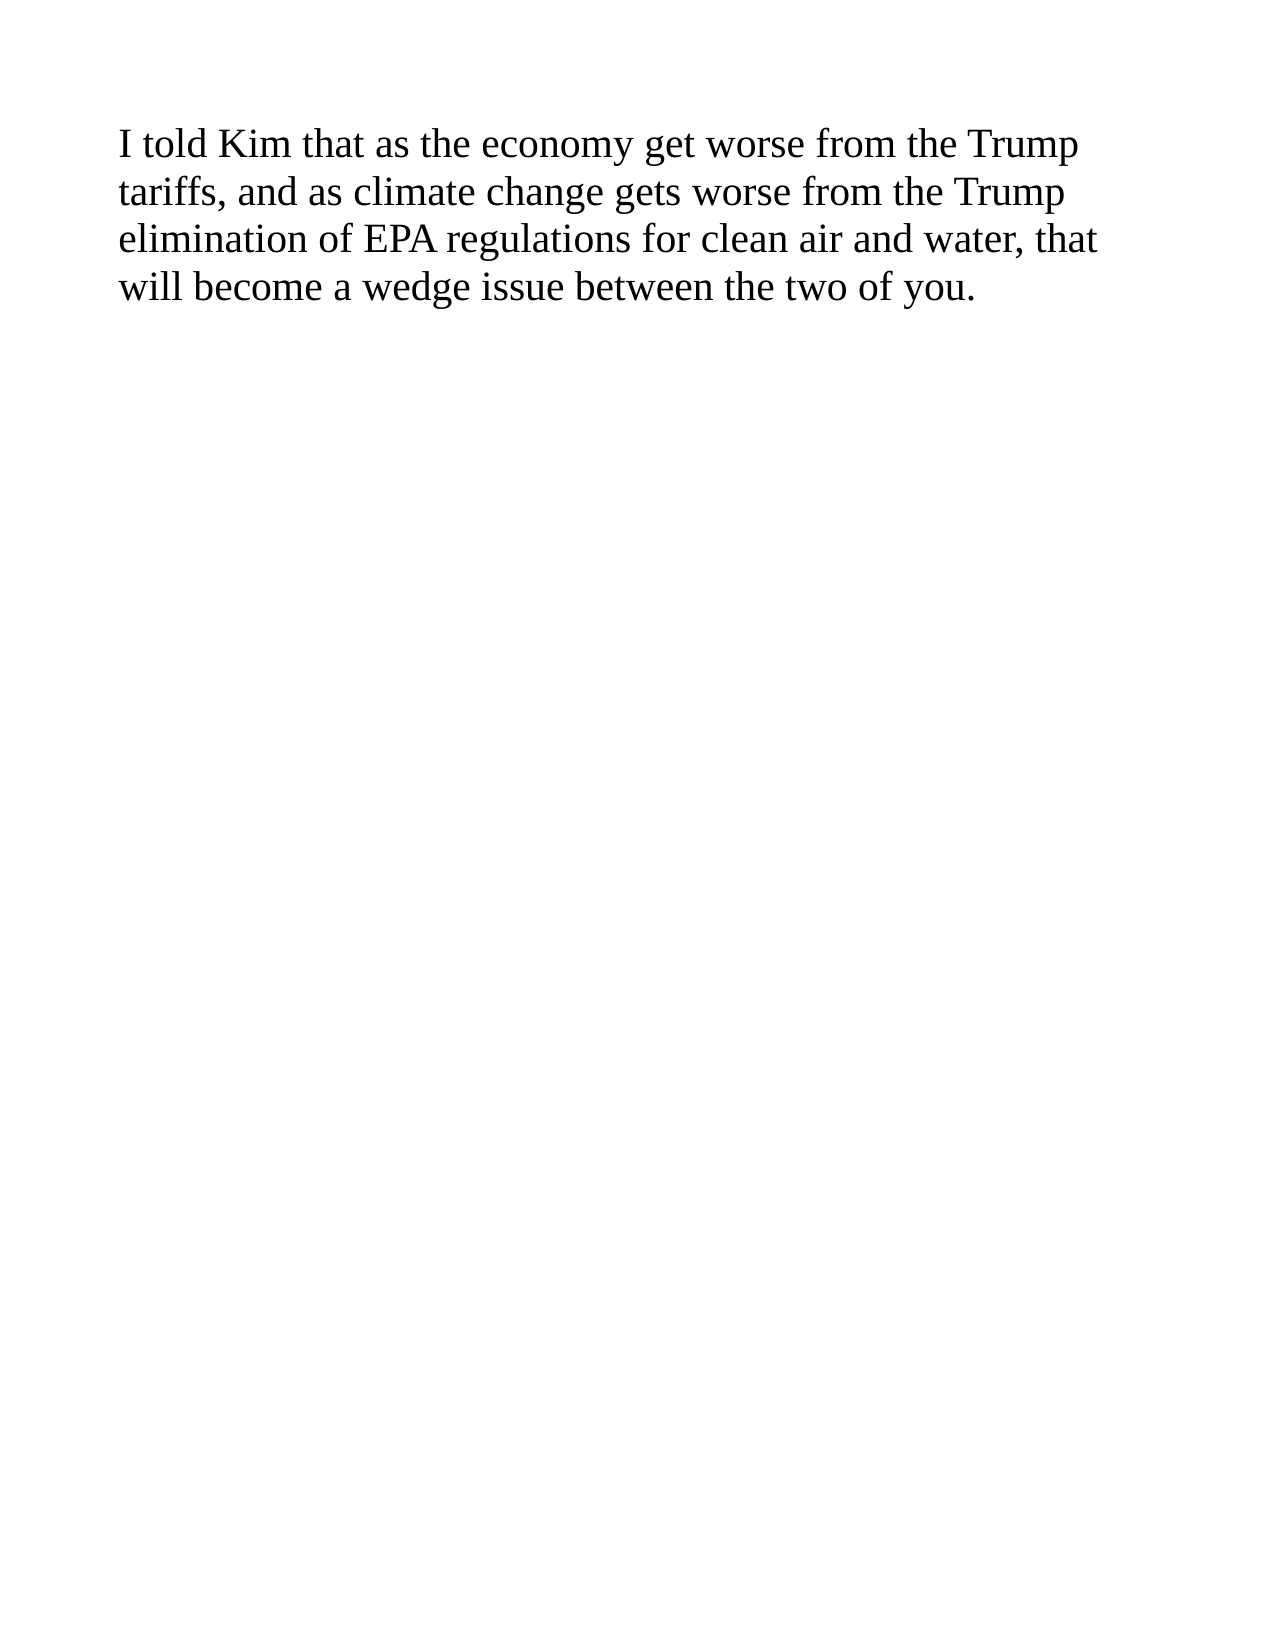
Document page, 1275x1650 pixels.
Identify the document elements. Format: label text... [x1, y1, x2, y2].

text I told Kim that as the economy get worse from the Trump tariffs, and as climate change gets worse from the Trump elimination of EPA regulations for clean air and water, that will become a wedge issue between the two of you. [118, 118, 1157, 310]
